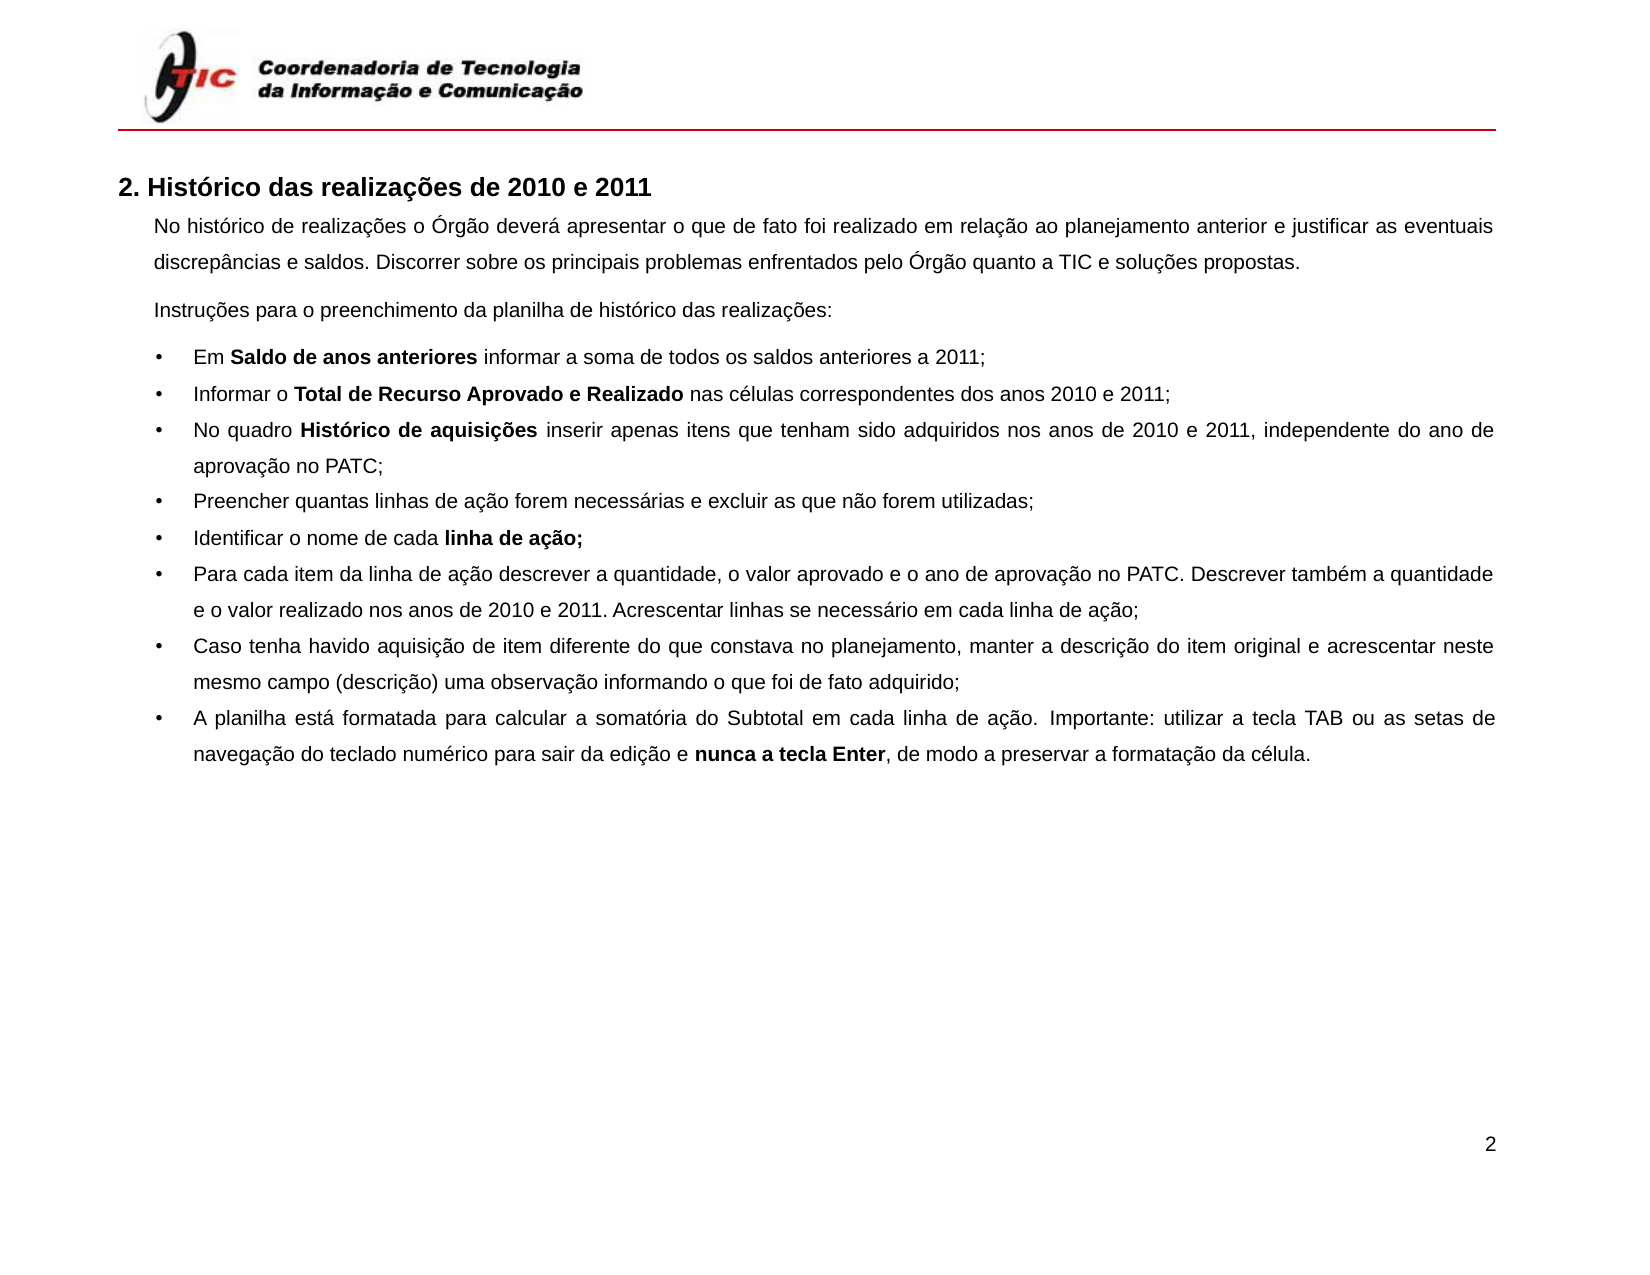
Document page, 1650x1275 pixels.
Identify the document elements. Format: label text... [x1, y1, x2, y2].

picture [251, 48, 593, 106]
subtitle 2. Histórico das realizações de 2010 e 2011 [73, 172, 1532, 202]
list Em Saldo de anos anteriores informar a soma de todos os saldos anteriores a 2011; [155, 345, 1496, 369]
list No quadro Histórico de aquisições inserir apenas itens que tenham sido adquiridos nos anos de 2010 e 2011, independente do ano de aprovação no PATC; [155, 417, 1496, 477]
text No histórico de realizações o Órgão deverá apresentar o que de fato foi realizado em relação ao planejamento anterior e justificar as eventuais discrepâncias e saldos. Discorrer sobre os principais problemas enfrentados pelo Órgão quanto a TIC e soluções propostas. [153, 214, 1496, 274]
list Caso tenha havido aquisição de item diferente do que constava no planejamento, manter a descrição do item original e acrescentar neste mesmo campo (descrição) uma observação informando o que foi de fato adquirido; [155, 633, 1496, 693]
list Identificar o nome de cada linha de ação; [155, 525, 1496, 549]
picture [141, 28, 239, 125]
list Para cada item da linha de ação descrever a quantidade, o valor aprovado e o ano de aprovação no PATC. Descrever também a quantidade e o valor realizado nos anos de 2010 e 2011. Acrescentar linhas se necessário em cada linha de ação; [155, 561, 1496, 621]
list Preencher quantas linhas de ação forem necessárias e excluir as que não forem utilizadas; [155, 489, 1496, 513]
list Informar o Total de Recurso Aprovado e Realizado nas células correspondentes dos anos 2010 e 2011; [155, 381, 1496, 405]
list A planilha está formatada para calcular a somatória do Subtotal em cada linha de ação. Importante: utilizar a tecla TAB ou as setas de navegação do teclado numérico para sair da edição e nunca a tecla Enter, de modo a preservar a formatação da célula. [155, 705, 1496, 765]
text Instruções para o preenchimento da planilha de histórico das realizações: [153, 298, 1532, 322]
